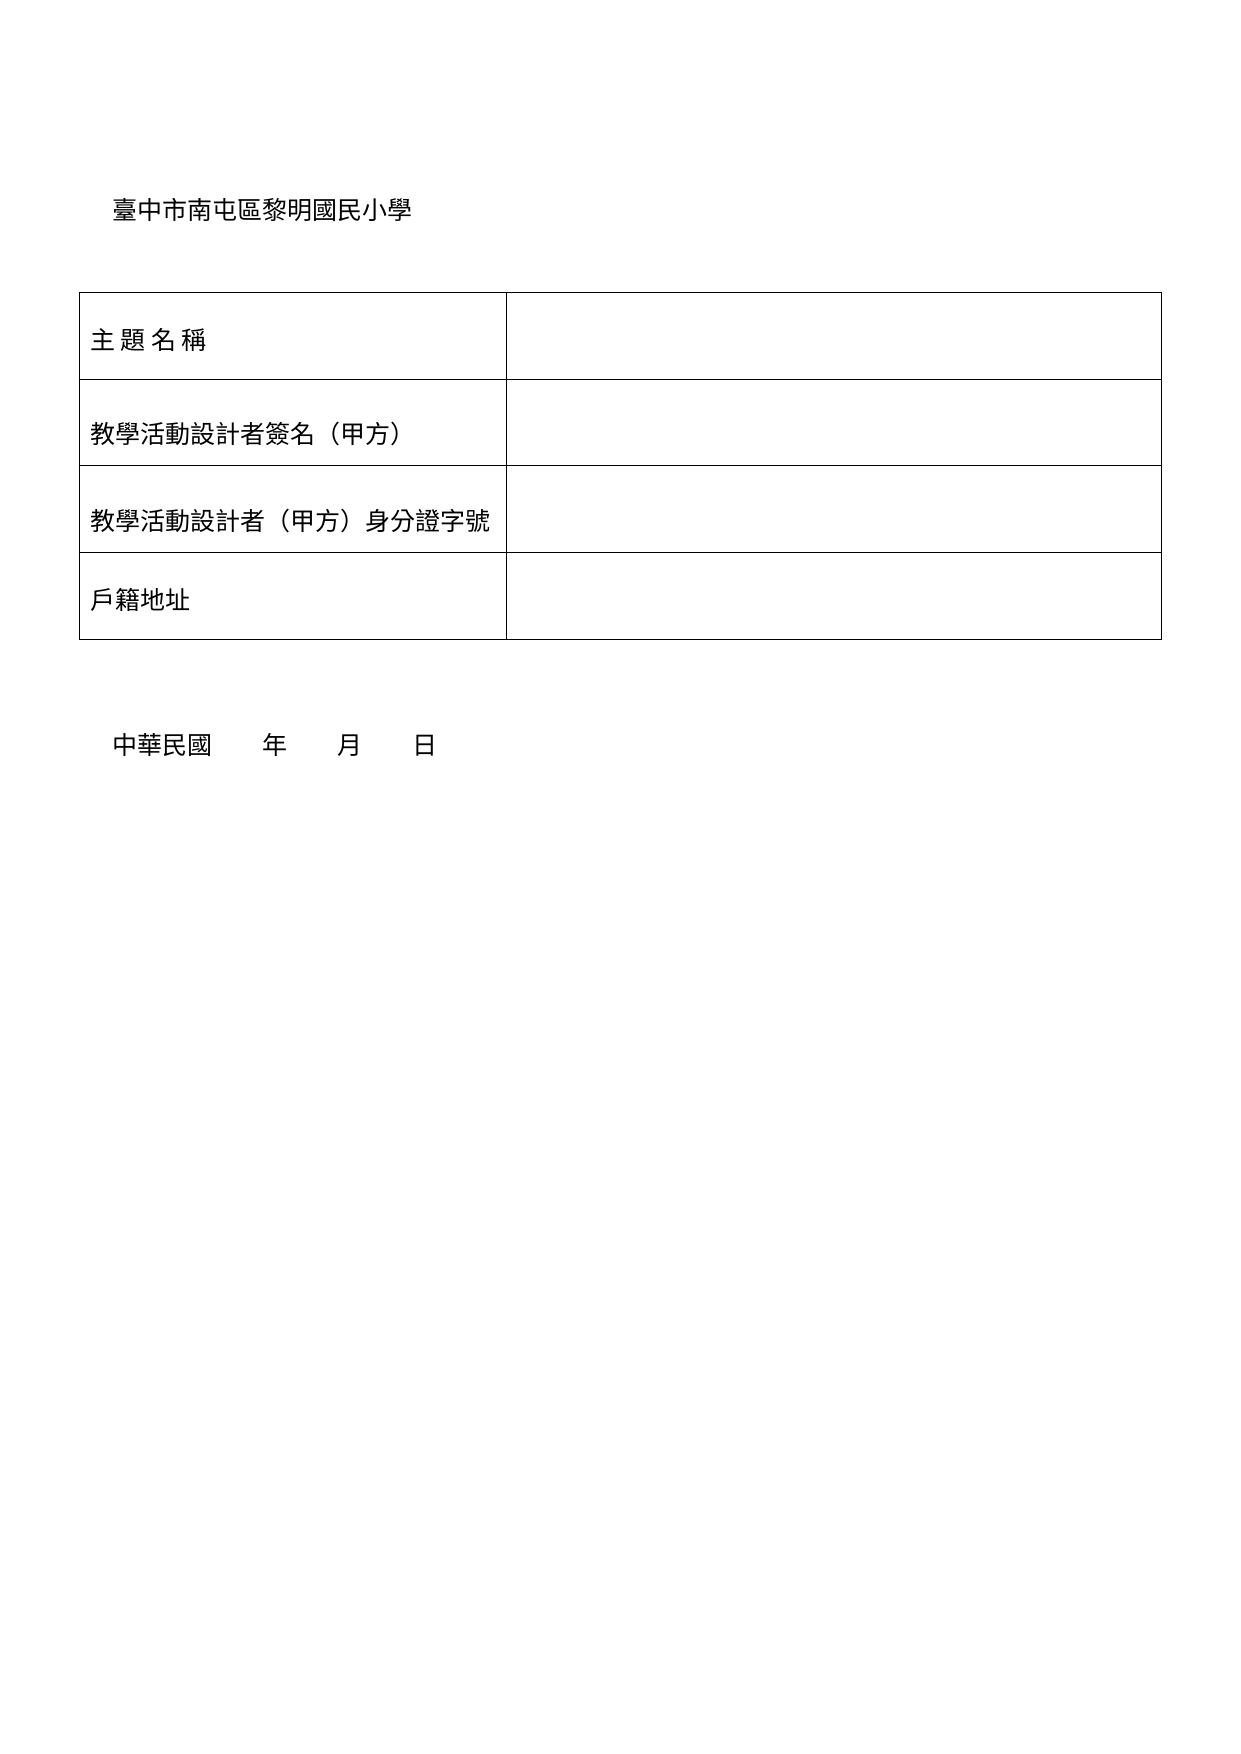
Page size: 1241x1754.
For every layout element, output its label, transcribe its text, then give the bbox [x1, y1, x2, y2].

table_header 主題名稱 [80, 293, 506, 378]
table_cell [507, 553, 1161, 638]
table_cell [507, 380, 1161, 465]
table_cell [507, 466, 1161, 552]
table_cell 教學活動設計者（甲方）身分證字號 [80, 466, 506, 552]
table_header [507, 293, 1161, 378]
text 臺中市南屯區黎明國民小學 [112, 167, 1128, 229]
table_cell 戶籍地址 [80, 553, 506, 638]
text 中華民國 年 月 日 [112, 702, 1128, 764]
table_cell 教學活動設計者簽名（甲方） [80, 380, 506, 465]
